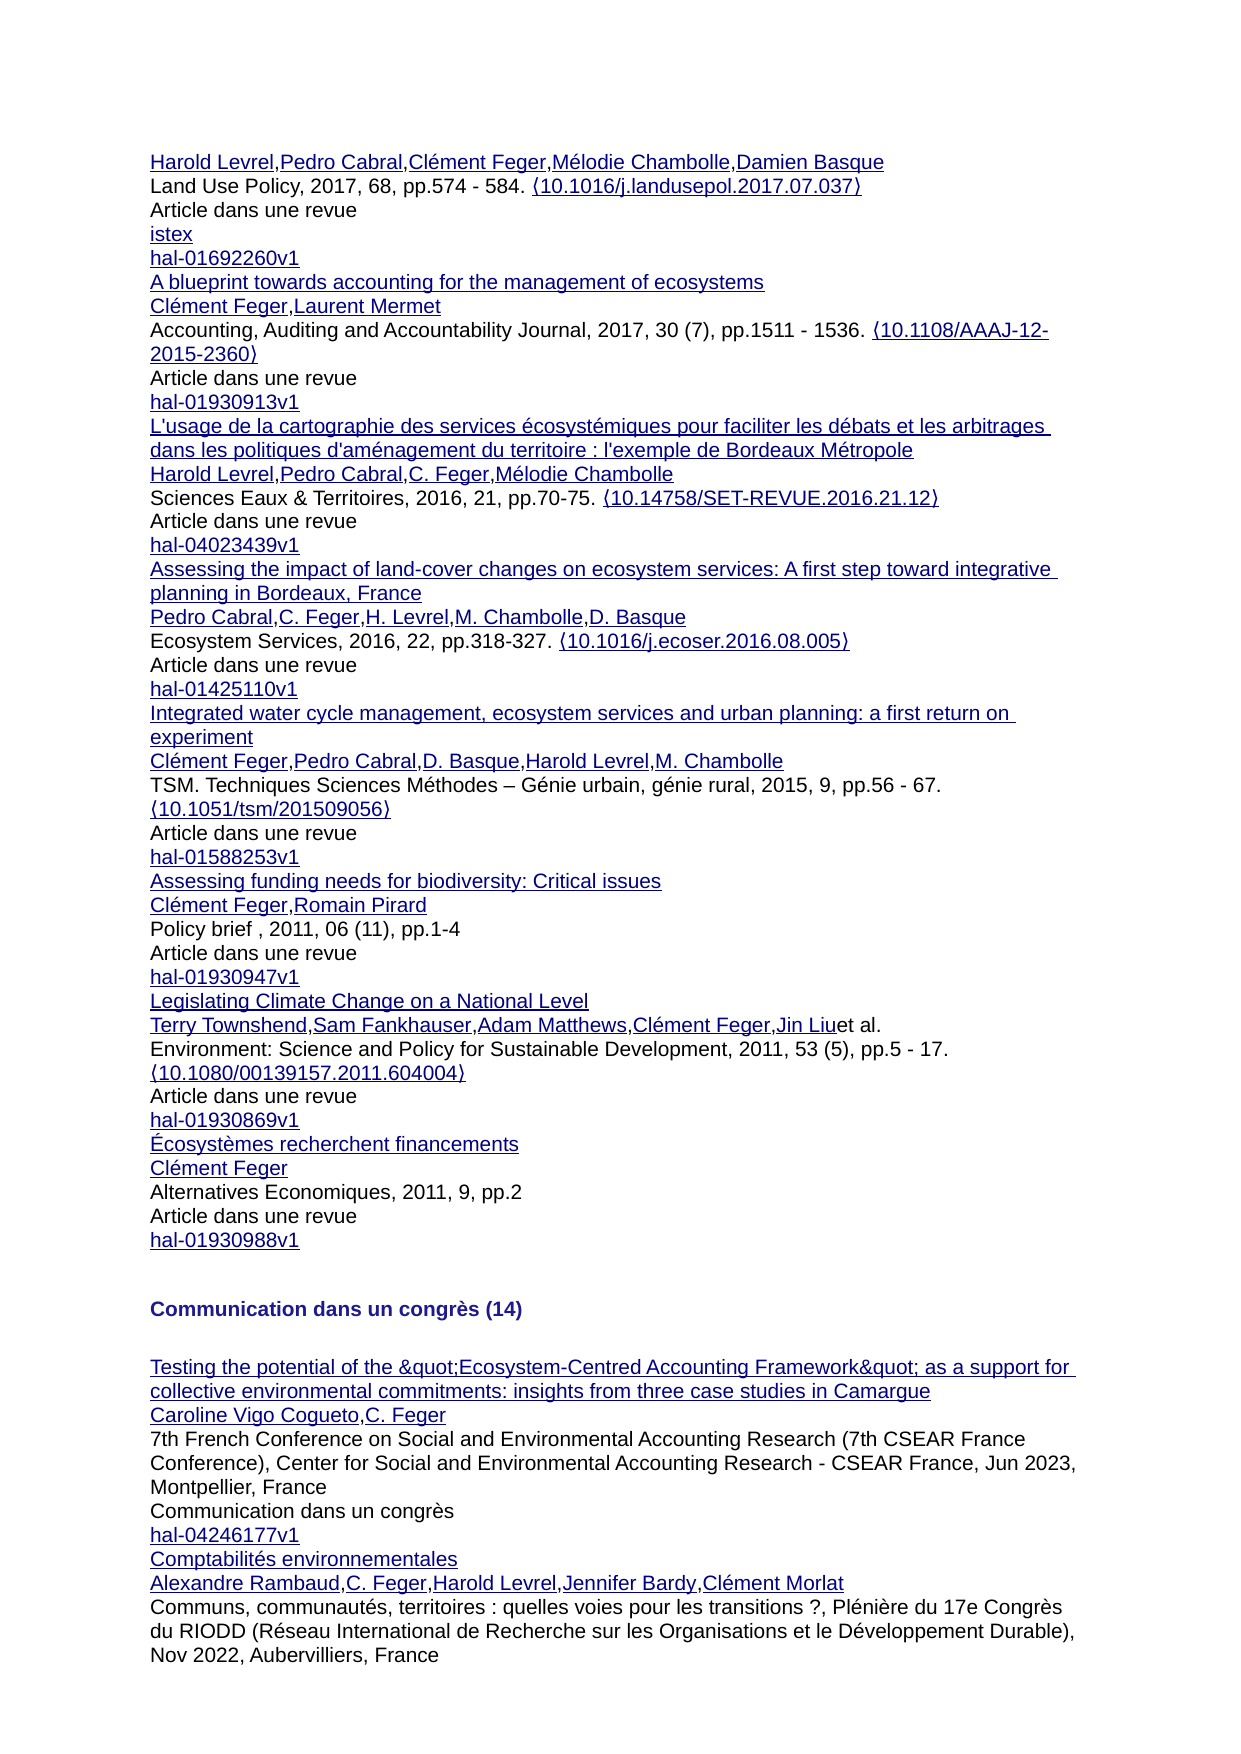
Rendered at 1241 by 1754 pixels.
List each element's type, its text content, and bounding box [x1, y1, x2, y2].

table_cell Écosystèmes recherchent financements Clément Feger Alternatives Economiques, 2011, 9, pp.2 Article dans une revue hal-01930988v1 [150, 1132, 1090, 1252]
table_cell Comptabilités environnementales Alexandre Rambaud,C. Feger,Harold Levrel,Jennifer Bardy,Clément Morlat Communs, communautés, territoires : quelles voies pour les transitions ?, Plénière du 17e Congrès du RIODD (Réseau International de Recherche sur les Organisations et le Développement Durable), Nov 2022, Aubervilliers, France [150, 1547, 1090, 1667]
subtitle Communication dans un congrès (14) [150, 1297, 1090, 1321]
table_cell Integrated water cycle management, ecosystem services and urban planning: a first return on experiment Clément Feger,Pedro Cabral,D. Basque,Harold Levrel,M. Chambolle TSM. Techniques Sciences Méthodes – Génie urbain, génie rural, 2015, 9, pp.56 - 67. ⟨10.1051/tsm/201509056⟩ Article dans une revue hal-01588253v1 [150, 701, 1090, 869]
table_header Testing the potential of the &quot;Ecosystem-Centred Accounting Framework&quot; as a support for collective environmental commitments: insights from three case studies in Camargue Caroline Vigo Cogueto,C. Feger 7th French Conference on Social and Environmental Accounting Research (7th CSEAR France Conference), Center for Social and Environmental Accounting Research - CSEAR France, Jun 2023, Montpellier, France Communication dans un congrès hal-04246177v1 [150, 1355, 1090, 1547]
table_cell L'usage de la cartographie des services écosystémiques pour faciliter les débats et les arbitrages dans les politiques d'aménagement du territoire : l'exemple de Bordeaux Métropole Harold Levrel,Pedro Cabral,C. Feger,Mélodie Chambolle Sciences Eaux & Territoires, 2016, 21, pp.70-75. ⟨10.14758/SET-REVUE.2016.21.12⟩ Article dans une revue hal-04023439v1 [150, 414, 1090, 557]
table_cell Legislating Climate Change on a National Level Terry Townshend,Sam Fankhauser,Adam Matthews,Clément Feger,Jin Liuet al. Environment: Science and Policy for Sustainable Development, 2011, 53 (5), pp.5 - 17. ⟨10.1080/00139157.2011.604004⟩ Article dans une revue hal-01930869v1 [150, 989, 1090, 1132]
table_cell Assessing funding needs for biodiversity: Critical issues Clément Feger,Romain Pirard Policy brief , 2011, 06 (11), pp.1-4 Article dans une revue hal-01930947v1 [150, 869, 1090, 988]
table_cell Assessing the impact of land-cover changes on ecosystem services: A first step toward integrative planning in Bordeaux, France Pedro Cabral,C. Feger,H. Levrel,M. Chambolle,D. Basque Ecosystem Services, 2016, 22, pp.318-327. ⟨10.1016/j.ecoser.2016.08.005⟩ Article dans une revue hal-01425110v1 [150, 557, 1090, 701]
table_cell A blueprint towards accounting for the management of ecosystems Clément Feger,Laurent Mermet Accounting, Auditing and Accountability Journal, 2017, 30 (7), pp.1511 - 1536. ⟨10.1108/AAAJ-12-2015-2360⟩ Article dans une revue hal-01930913v1 [150, 270, 1090, 413]
table_cell Harold Levrel,Pedro Cabral,Clément Feger,Mélodie Chambolle,Damien Basque Land Use Policy, 2017, 68, pp.574 - 584. ⟨10.1016/j.landusepol.2017.07.037⟩ Article dans une revue istex hal-01692260v1 [150, 150, 1090, 270]
